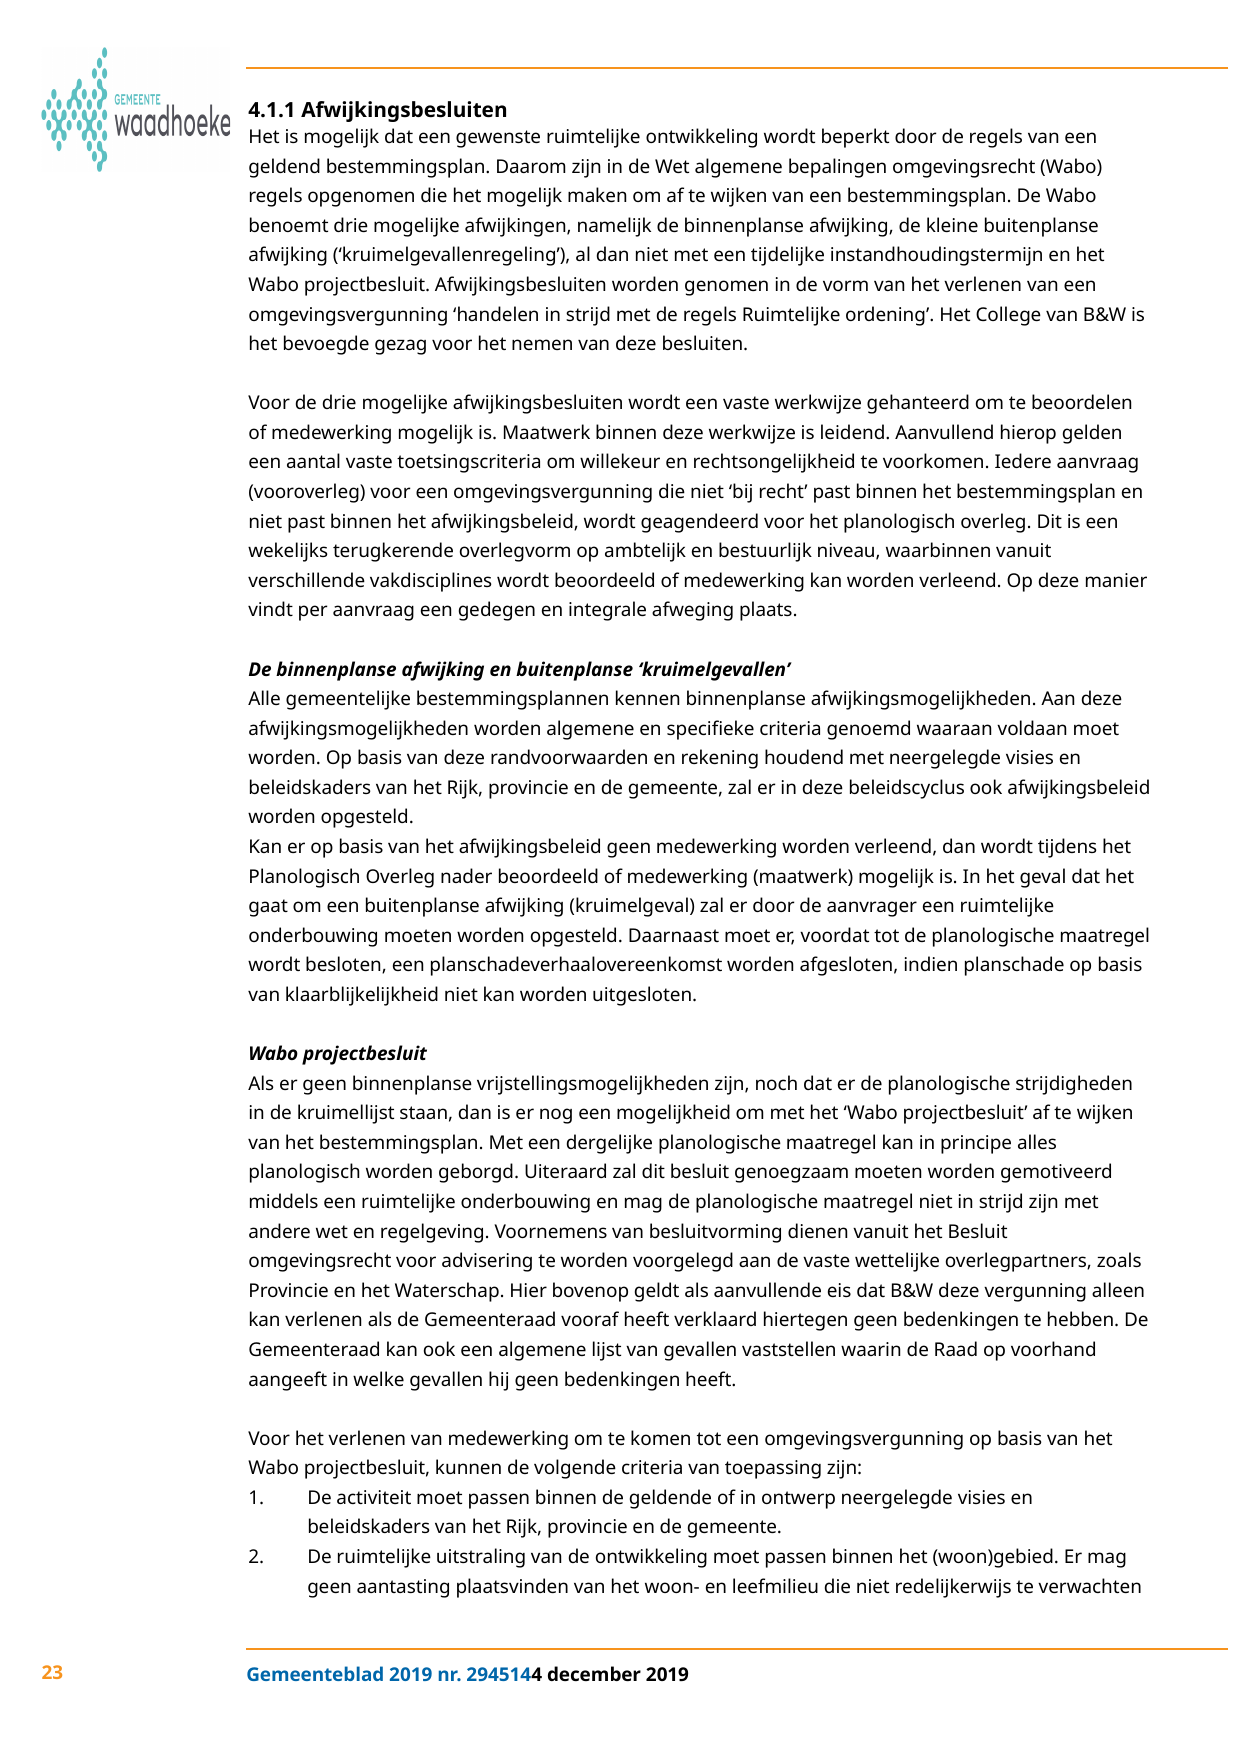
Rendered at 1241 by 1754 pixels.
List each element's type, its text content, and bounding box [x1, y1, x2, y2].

text Als er geen binnenplanse vrijstellingsmogelijkheden zijn, noch dat er de planologische strijdigheden in de kruimellijst staan, dan is er nog een mogelijkheid om met het ‘Wabo projectbesluit’ af te wijken van het bestemmingsplan. Met een dergelijke planologische maatregel kan in principe alles planologisch worden geborgd. Uiteraard zal dit besluit genoegzaam moeten worden gemotiveerd middels een ruimtelijke onderbouwing en mag de planologische maatregel niet in strijd zijn met andere wet en regelgeving. Voornemens van besluitvorming dienen vanuit het Besluit omgevingsrecht voor advisering te worden voorgelegd aan de vaste wettelijke overlegpartners, zoals Provincie en het Waterschap. Hier bovenop geldt als aanvullende eis dat B&W deze vergunning alleen kan verlenen als de Gemeenteraad vooraf heeft verklaard hiertegen geen bedenkingen te hebben. De Gemeenteraad kan ook een algemene lijst van gevallen vaststellen waarin de Raad op voorhand aangeeft in welke gevallen hij geen bedenkingen heeft. [248, 1070, 1152, 1391]
list De activiteit moet passen binnen de geldende of in ontwerp neergelegde visies en beleidskaders van het Rijk, provincie en de gemeente. [248, 1484, 1152, 1539]
text Voor de drie mogelijke afwijkingsbesluiten wordt een vaste werkwijze gehanteerd om te beoordelen of medewerking mogelijk is. Maatwerk binnen deze werkwijze is leidend. Aanvullend hierop gelden een aantal vaste toetsingscriteria om willekeur en rechtsongelijkheid te voorkomen. Iedere aanvraag (vooroverleg) voor een omgevingsvergunning die niet ‘bij recht’ past binnen het bestemmingsplan en niet past binnen het afwijkingsbeleid, wordt geagendeerd voor het planologisch overleg. Dit is een wekelijks terugkerende overlegvorm op ambtelijk en bestuurlijk niveau, waarbinnen vanuit verschillende vakdisciplines wordt beoordeeld of medewerking kan worden verleend. Op deze manier vindt per aanvraag een gedegen en integrale afweging plaats. [248, 389, 1152, 622]
picture [41, 47, 231, 172]
text Voor het verlenen van medewerking om te komen tot een omgevingsvergunning op basis van het Wabo projectbesluit, kunnen de volgende criteria van toepassing zijn: [248, 1425, 1152, 1480]
text De binnenplanse afwijking en buitenplanse ‘kruimelgevallen’ [248, 656, 1152, 681]
text 4.1.1 Afwijkingsbesluiten [248, 95, 1152, 123]
text Het is mogelijk dat een gewenste ruimtelijke ontwikkeling wordt beperkt door de regels van een geldend bestemmingsplan. Daarom zijn in de Wet algemene bepalingen omgevingsrecht (Wabo) regels opgenomen die het mogelijk maken om af te wijken van een bestemmingsplan. De Wabo benoemt drie mogelijke afwijkingen, namelijk de binnenplanse afwijking, de kleine buitenplanse afwijking (‘kruimelgevallenregeling’), al dan niet met een tijdelijke instandhoudingstermijn en het Wabo projectbesluit. Afwijkingsbesluiten worden genomen in de vorm van het verlenen van een omgevingsvergunning ‘handelen in strijd met de regels Ruimtelijke ordening’. Het College van B&W is het bevoegde gezag voor het nemen van deze besluiten. [248, 123, 1152, 356]
text Kan er op basis van het afwijkingsbeleid geen medewerking worden verleend, dan wordt tijdens het Planologisch Overleg nader beoordeeld of medewerking (maatwerk) mogelijk is. In het geval dat het gaat om een buitenplanse afwijking (kruimelgeval) zal er door de aanvrager een ruimtelijke onderbouwing moeten worden opgesteld. Daarnaast moet er, voordat tot de planologische maatregel wordt besloten, een planschadeverhaalovereenkomst worden afgesloten, indien planschade op basis van klaarblijkelijkheid niet kan worden uitgesloten. [248, 833, 1152, 1007]
text Wabo projectbesluit [248, 1040, 1152, 1066]
text Alle gemeentelijke bestemmingsplannen kennen binnenplanse afwijkingsmogelijkheden. Aan deze afwijkingsmogelijkheden worden algemene en specifieke criteria genoemd waaraan voldaan moet worden. Op basis van deze randvoorwaarden en rekening houdend met neergelegde visies en beleidskaders van het Rijk, provincie en de gemeente, zal er in deze beleidscyclus ook afwijkingsbeleid worden opgesteld. [248, 685, 1152, 829]
list De ruimtelijke uitstraling van de ontwikkeling moet passen binnen het (woon)gebied. Er mag geen aantasting plaatsvinden van het woon- en leefmilieu die niet redelijkerwijs te verwachten [248, 1543, 1152, 1598]
